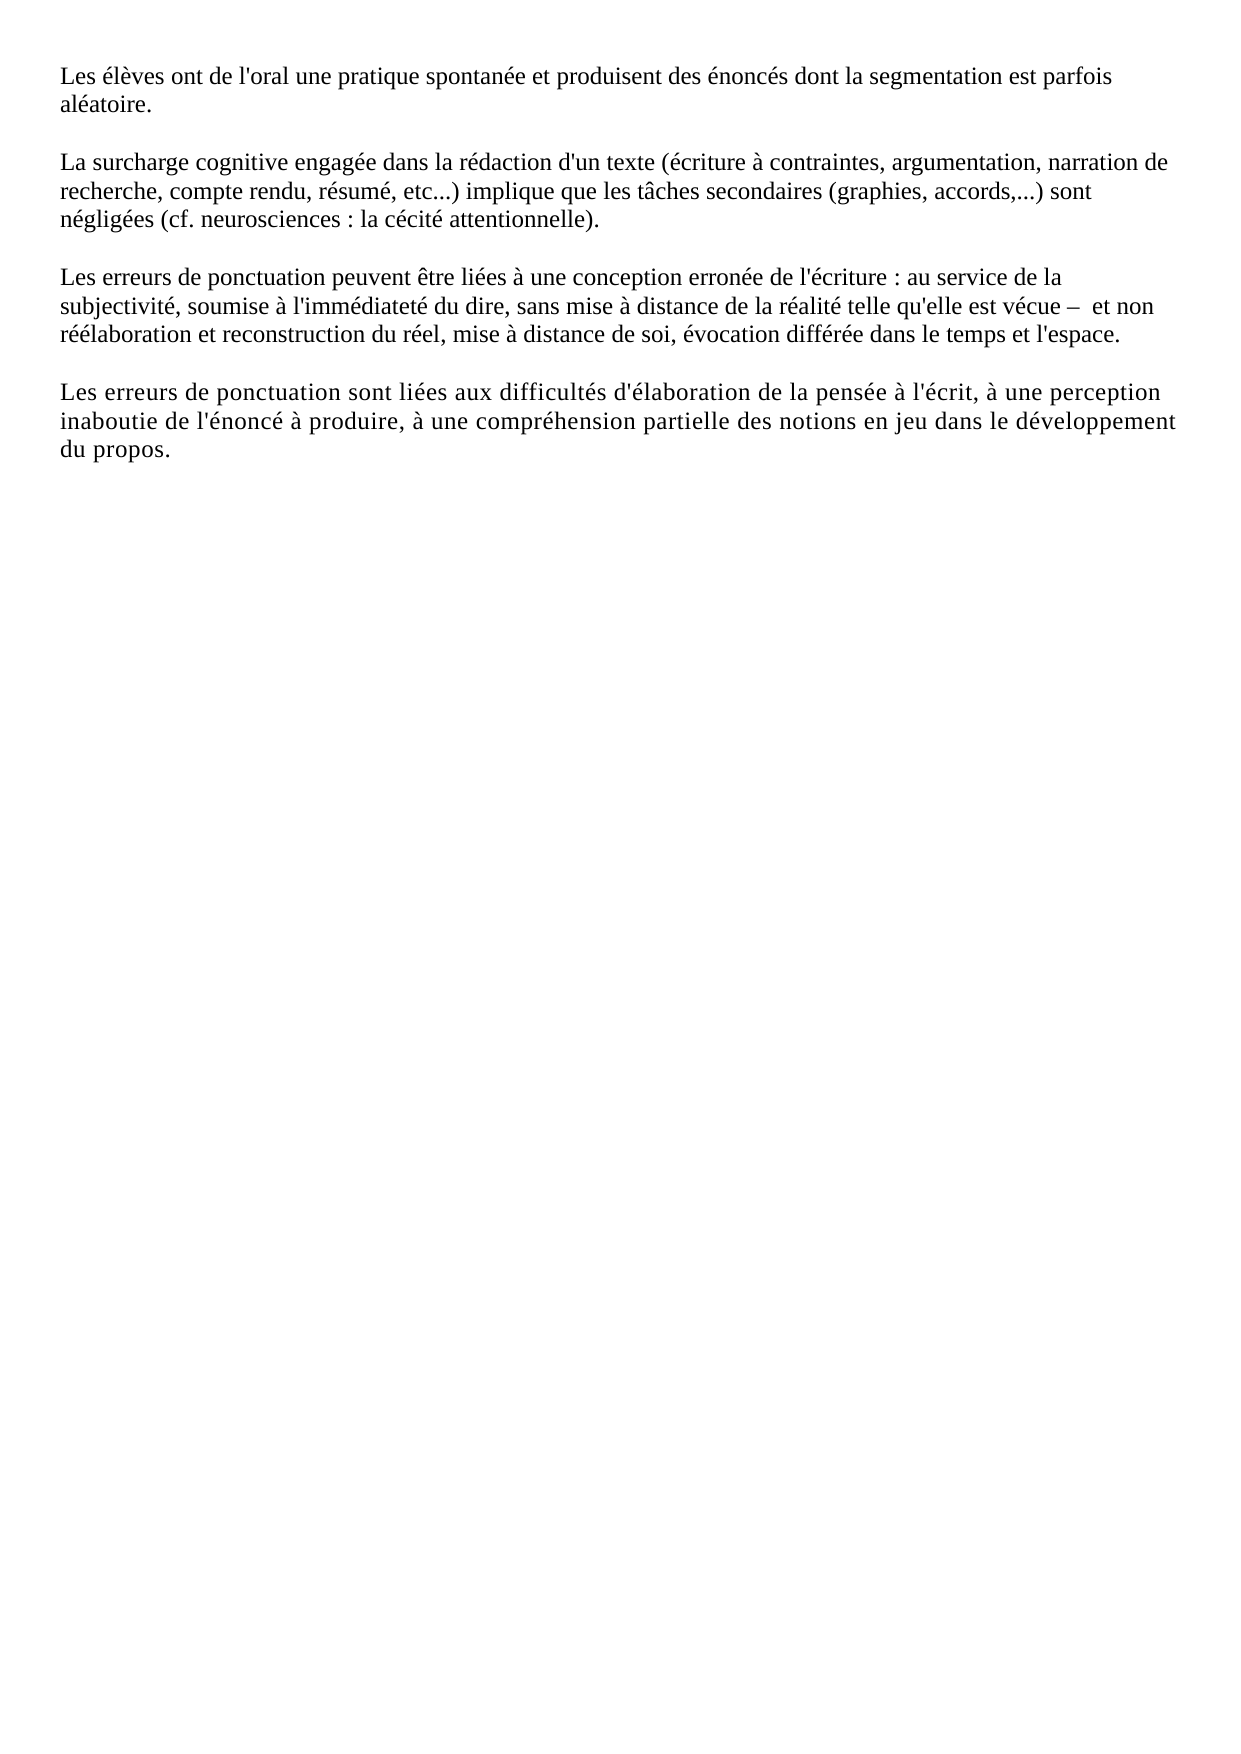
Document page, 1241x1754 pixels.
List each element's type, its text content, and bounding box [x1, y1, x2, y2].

text Les erreurs de ponctuation peuvent être liées à une conception erronée de l'écriture : au service de la subjectivité, soumise à l'immédiateté du dire, sans mise à distance de la réalité telle qu'elle est vécue – et non réélaboration et reconstruction du réel, mise à distance de soi, évocation différée dans le temps et l'espace. [60, 262, 1179, 348]
text La surcharge cognitive engagée dans la rédaction d'un texte (écriture à contraintes, argumentation, narration de recherche, compte rendu, résumé, etc...) implique que les tâches secondaires (graphies, accords,...) sont négligées (cf. neurosciences : la cécité attentionnelle). [60, 147, 1179, 233]
text Les élèves ont de l'oral une pratique spontanée et produisent des énoncés dont la segmentation est parfois aléatoire. [60, 61, 1179, 118]
text Les erreurs de ponctuation sont liées aux difficultés d'élaboration de la pensée à l'écrit, à une perception inaboutie de l'énoncé à produire, à une compréhension partielle des notions en jeu dans le développement du propos. [60, 377, 1179, 463]
